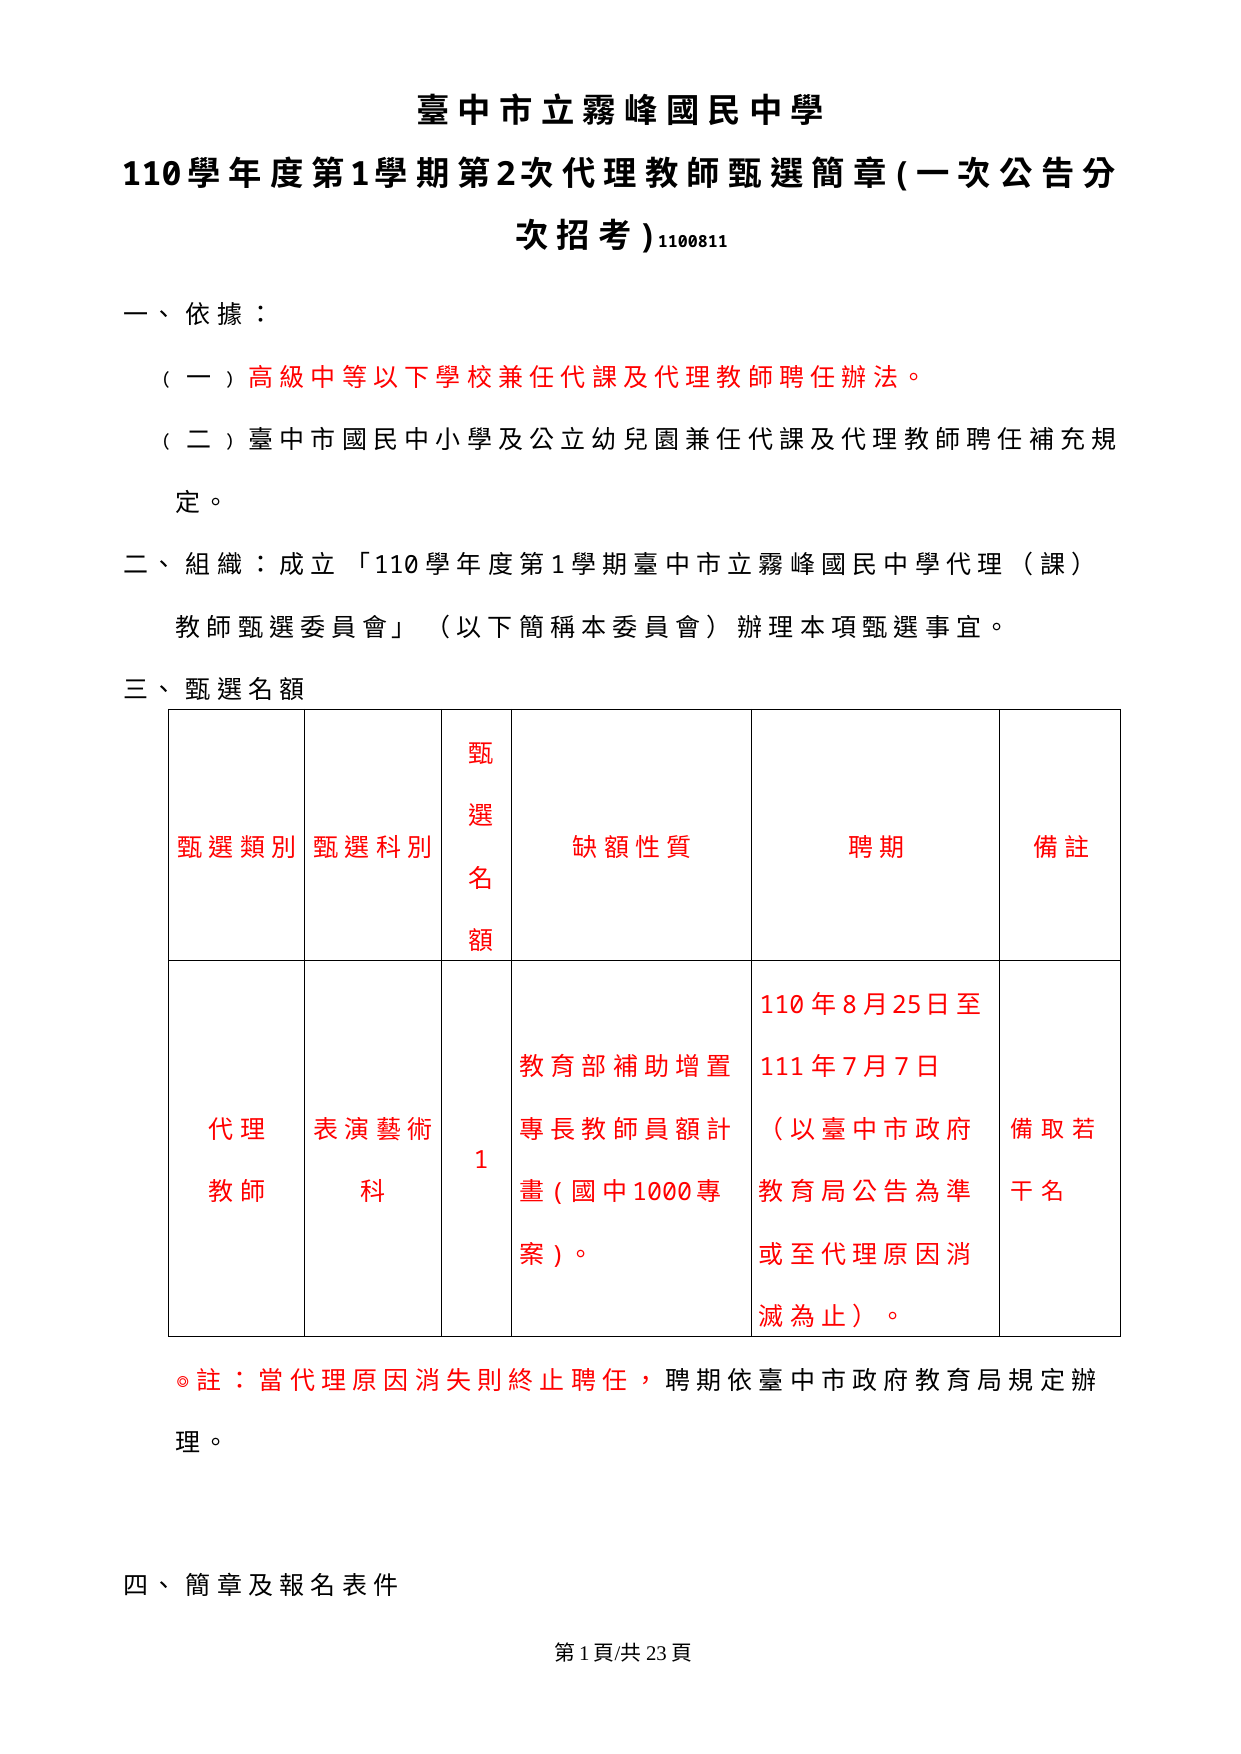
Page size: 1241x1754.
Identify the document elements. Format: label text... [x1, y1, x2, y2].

text 110學年度第1學期第2次代理教師甄選簡章(一次公告分次招考)1100811 [120, 129, 1120, 254]
table_cell 110年8月25日至111年7月7日（以臺中市政府教育局公告為準或至代理原因消滅為止）。 [752, 961, 999, 1336]
text ﹙一﹚高級中等以下學校兼任代課及代理教師聘任辦法。 [145, 334, 1120, 396]
text 二、組織：成立「110學年度第1學期臺中市立霧峰國民中學代理（課）教師甄選委員會」（以下簡稱本委員會）辦理本項甄選事宜。 [120, 521, 1120, 646]
text 四、簡章及報名表件 [120, 1542, 1120, 1604]
table_header 缺額性質 [512, 710, 751, 960]
text ◎註：當代理原因消失則終止聘任，聘期依臺中市政府教育局規定辦理。 [170, 1337, 1120, 1462]
text 一、依據： [120, 271, 1120, 334]
table_header 聘期 [752, 710, 999, 960]
table_header 備註 [1000, 710, 1120, 960]
table_cell 代理 教師 [169, 961, 304, 1336]
table_cell 教育部補助增置專長教師員額計畫(國中1000專案)。 [512, 961, 751, 1336]
table_cell 1 [442, 961, 511, 1336]
table_header 甄選類別 [169, 710, 304, 960]
table_cell 備取若干名 [1000, 961, 1120, 1336]
table_header 甄選科別 [305, 710, 441, 960]
table_header 甄選名額 [442, 710, 511, 960]
text 三、甄選名額 [120, 646, 1120, 709]
text ﹙二﹚臺中市國民中小學及公立幼兒園兼任代課及代理教師聘任補充規定。 [145, 396, 1120, 521]
table_cell 表演藝術科 [305, 961, 441, 1336]
text 臺中市立霧峰國民中學 [120, 66, 1120, 129]
